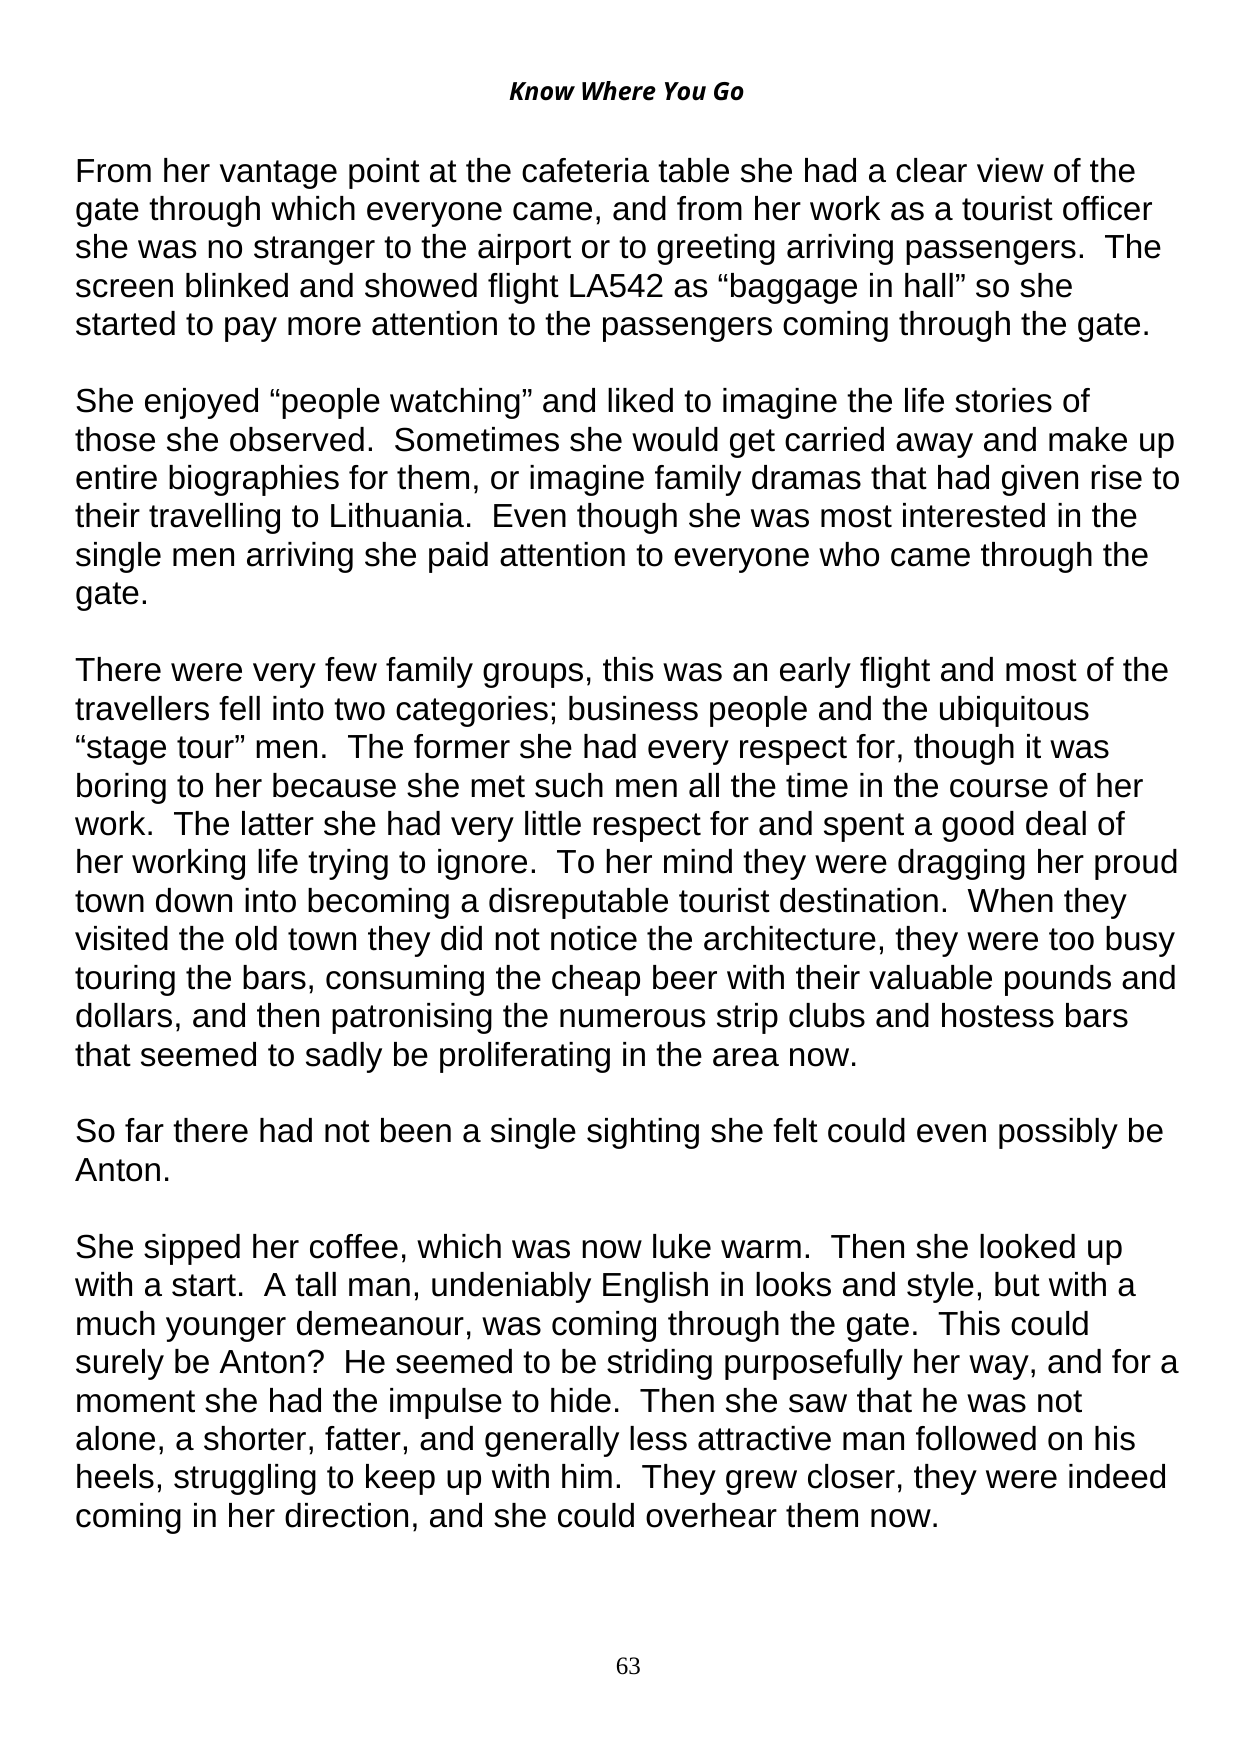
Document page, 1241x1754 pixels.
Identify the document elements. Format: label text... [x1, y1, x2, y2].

text From her vantage point at the cafeteria table she had a clear view of the gate through which everyone came, and from her work as a tourist officer she was no stranger to the airport or to greeting arriving passengers. The screen blinked and showed flight LA542 as “baggage in hall” so she started to pay more attention to the passengers coming through the gate. [75, 151, 1181, 343]
text She enjoyed “people watching” and liked to imagine the life stories of those she observed. Sometimes she would get carried away and make up entire biographies for them, or imagine family dramas that had given rise to their travelling to Lithuania. Even though she was most interested in the single men arriving she paid attention to everyone who came through the gate. [75, 381, 1181, 612]
text So far there had not been a single sighting she felt could even possibly be Anton. [75, 1112, 1181, 1188]
text There were very few family groups, this was an early flight and most of the travellers fell into two categories; business people and the ubiquitous “stage tour” men. The former she had every respect for, though it was boring to her because she met such men all the time in the course of her work. The latter she had very little respect for and spent a good deal of her working life trying to ignore. To her mind they were dragging her proud town down into becoming a disreputable tourist destination. When they visited the old town they did not notice the architecture, they were too busy touring the bars, consuming the cheap beer with their valuable pounds and dollars, and then patronising the numerous strip clubs and hostess bars that seemed to sadly be proliferating in the area now. [75, 650, 1181, 1073]
text She sipped her coffee, which was now luke warm. Then she looked up with a start. A tall man, undeniably English in looks and style, but with a much younger demeanour, was coming through the gate. This could surely be Anton? He seemed to be striding purposefully her way, and for a moment she had the impulse to hide. Then she saw that he was not alone, a shorter, fatter, and generally less attractive man followed on his heels, struggling to keep up with him. They grew closer, they were indeed coming in her direction, and she could overhear them now. [75, 1227, 1181, 1534]
